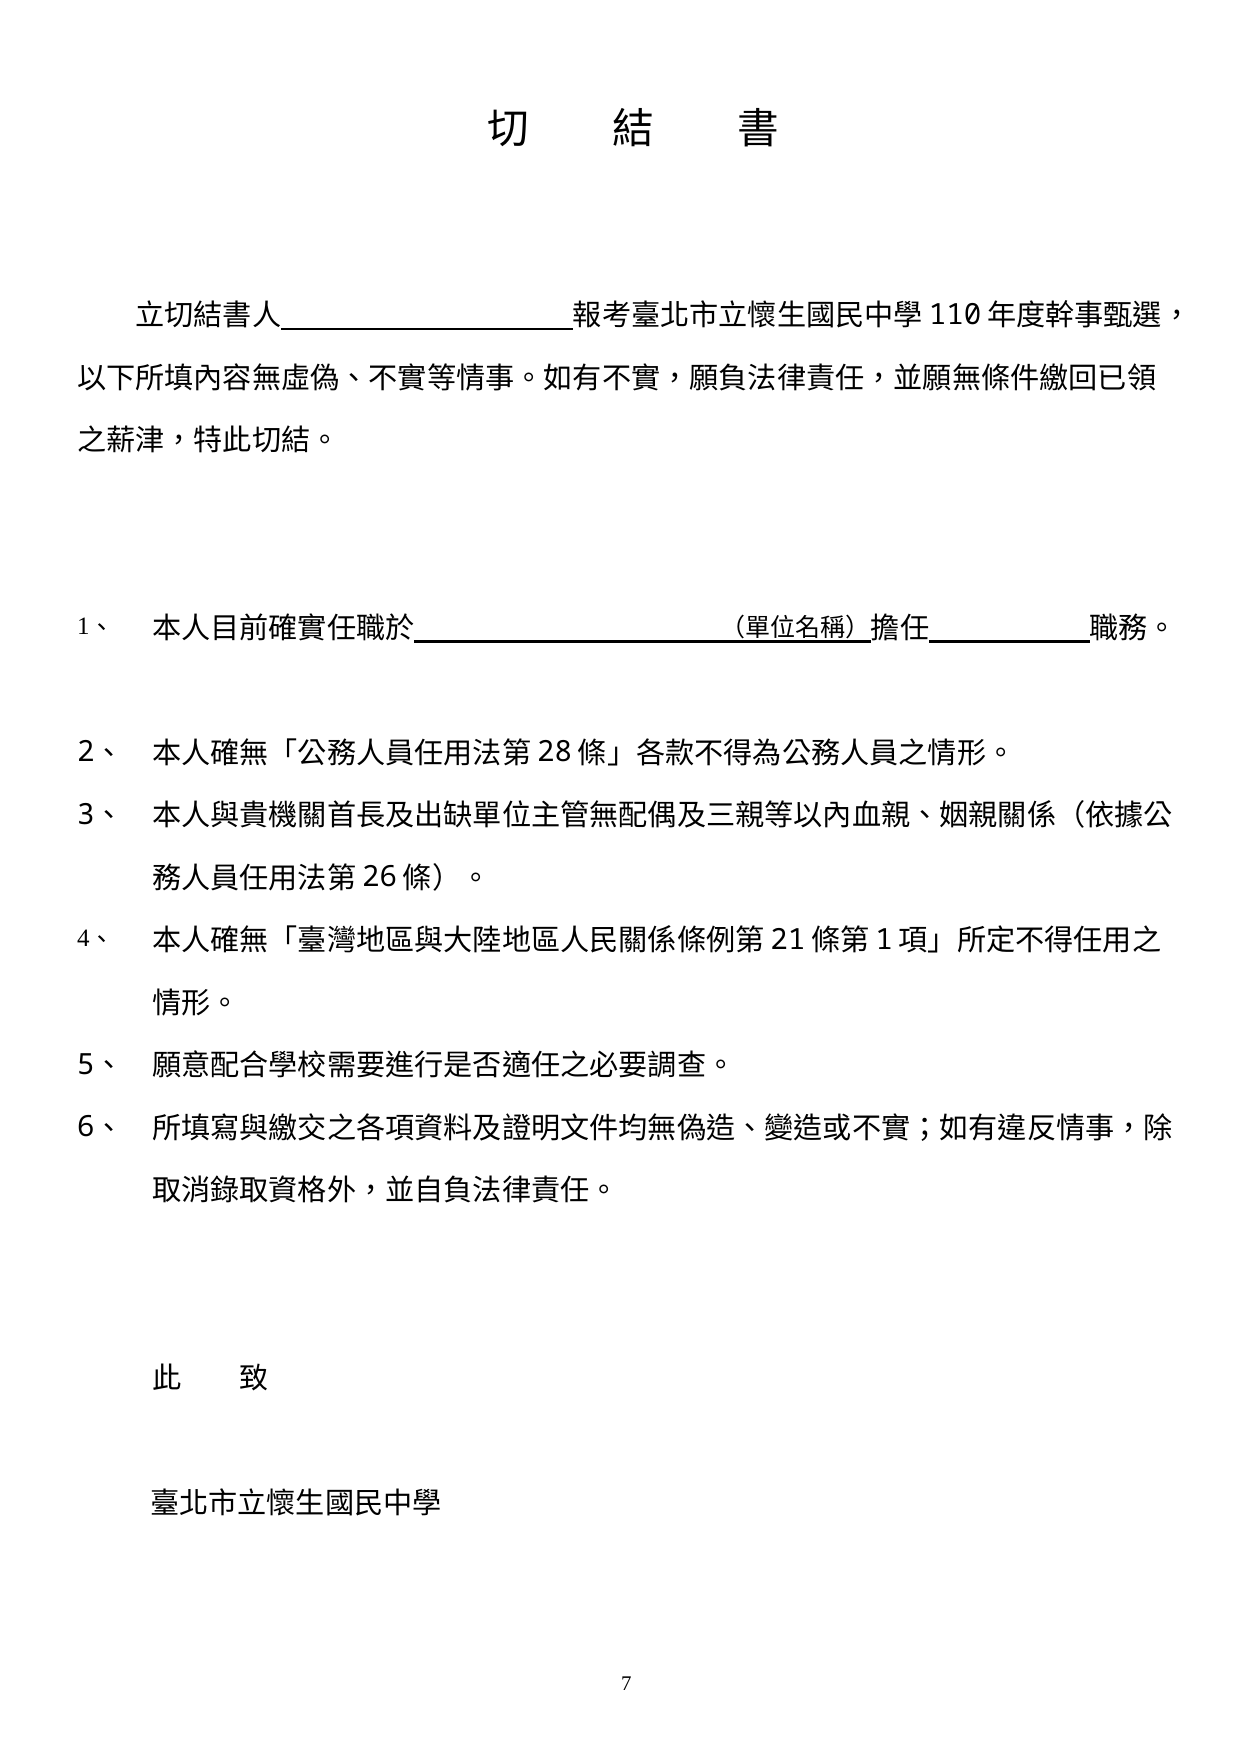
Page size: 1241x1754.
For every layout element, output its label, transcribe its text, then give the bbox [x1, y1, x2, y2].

list 本人確無「臺灣地區與大陸地區人民關係條例第21條第1項」所定不得任用之情形。 [77, 896, 1175, 1021]
text 立切結書人 報考臺北市立懷生國民中學110年度幹事甄選，以下所填內容無虛偽、不實等情事。如有不實，願負法律責任，並願無條件繳回已領之薪津，特此切結。 [77, 209, 1175, 459]
list 願意配合學校需要進行是否適任之必要調查。 [77, 1021, 1175, 1084]
list 本人確無「公務人員任用法第28條」各款不得為公務人員之情形。 [77, 709, 1175, 771]
list 本人與貴機關首長及出缺單位主管無配偶及三親等以內血親、姻親關係（依據公務人員任用法第26條）。 [77, 771, 1175, 896]
list 所填寫與繳交之各項資料及證明文件均無偽造、變造或不實；如有違反情事，除取消錄取資格外，並自負法律責任。 [77, 1084, 1175, 1209]
text 切 結 書 [77, 84, 1175, 146]
text 臺北市立懷生國民中學 [77, 1459, 1175, 1521]
text [941, 51, 1050, 106]
text 此 致 [152, 1334, 1175, 1396]
list 本人目前確實任職於 （單位名稱）擔任 職務。 [77, 584, 1175, 709]
